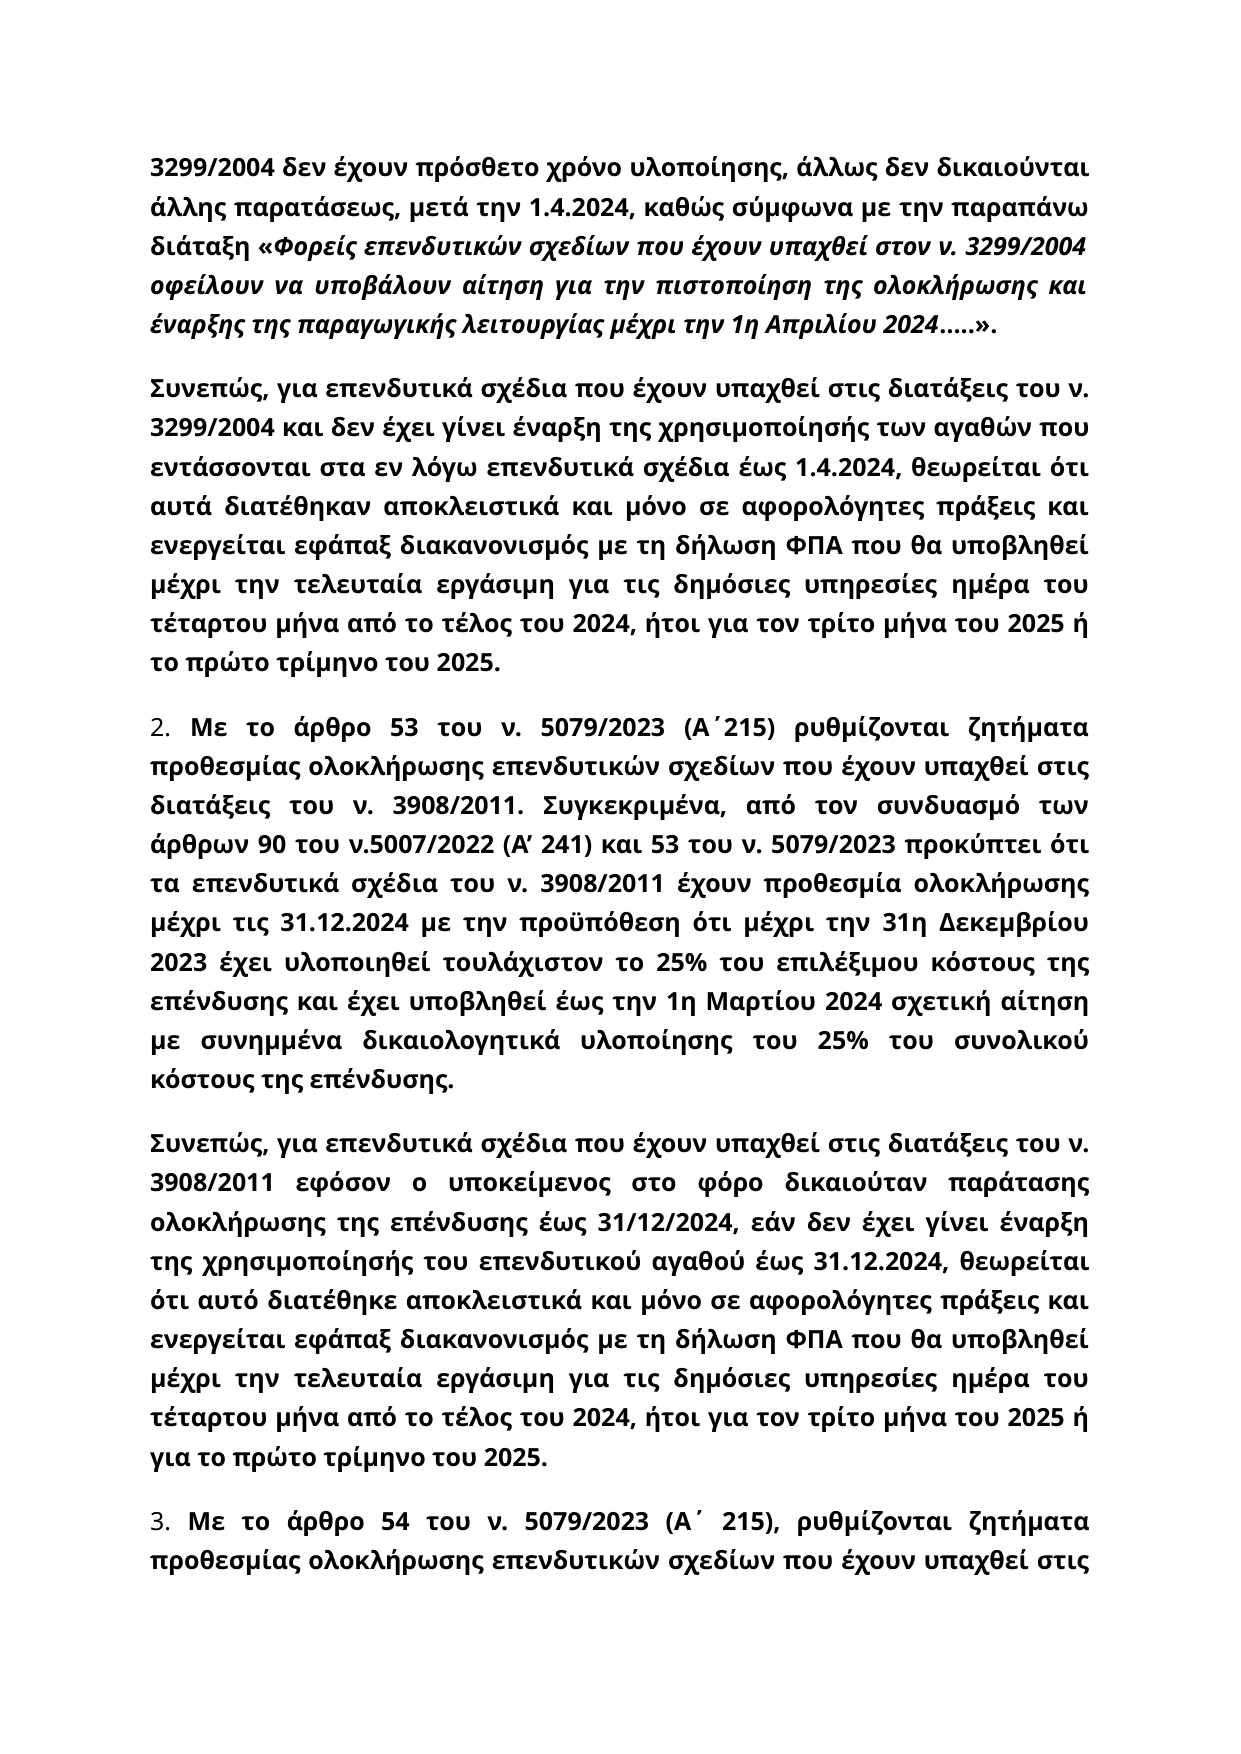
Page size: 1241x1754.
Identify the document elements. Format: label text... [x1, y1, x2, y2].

text 3. Με το άρθρο 54 του ν. 5079/2023 (Α΄ 215), ρυθμίζονται ζητήματα προθεσμίας ολοκλήρωσης επενδυτικών σχεδίων που έχουν υπαχθεί στις [150, 1503, 1090, 1577]
text 2. Με το άρθρο 53 του ν. 5079/2023 (Α΄215) ρυθμίζονται ζητήματα προθεσμίας ολοκλήρωσης επενδυτικών σχεδίων που έχουν υπαχθεί στις διατάξεις του ν. 3908/2011. Συγκεκριμένα, από τον συνδυασμό των άρθρων 90 του ν.5007/2022 (Α’ 241) και 53 του ν. 5079/2023 προκύπτει ότι τα επενδυτικά σχέδια του ν. 3908/2011 έχουν προθεσμία ολοκλήρωσης μέχρι τις 31.12.2024 με την προϋπόθεση ότι μέχρι την 31η Δεκεμβρίου 2023 έχει υλοποιηθεί τουλάχιστον το 25% του επιλέξιμου κόστους της επένδυσης και έχει υποβληθεί έως την 1η Μαρτίου 2024 σχετική αίτηση με συνημμένα δικαιολογητικά υλοποίησης του 25% του συνολικού κόστους της επένδυσης. [150, 709, 1090, 1096]
text 3299/2004 δεν έχουν πρόσθετο χρόνο υλοποίησης, άλλως δεν δικαιούνται άλλης παρατάσεως, μετά την 1.4.2024, καθώς σύμφωνα με την παραπάνω διάταξη «Φορείς επενδυτικών σχεδίων που έχουν υπαχθεί στον ν. 3299/2004 οφείλουν να υποβάλουν αίτηση για την πιστοποίηση της ολοκλήρωσης και έναρξης της παραγωγικής λειτουργίας μέχρι την 1η Απριλίου 2024…..». [150, 150, 1090, 341]
text Συνεπώς, για επενδυτικά σχέδια που έχουν υπαχθεί στις διατάξεις του ν. 3908/2011 εφόσον ο υποκείμενος στο φόρο δικαιούταν παράτασης ολοκλήρωσης της επένδυσης έως 31/12/2024, εάν δεν έχει γίνει έναρξη της χρησιμοποίησής του επενδυτικού αγαθού έως 31.12.2024, θεωρείται ότι αυτό διατέθηκε αποκλειστικά και μόνο σε αφορολόγητες πράξεις και ενεργείται εφάπαξ διακανονισμός με τη δήλωση ΦΠΑ που θα υποβληθεί μέχρι την τελευταία εργάσιμη για τις δημόσιες υπηρεσίες ημέρα του τέταρτου μήνα από το τέλος του 2024, ήτοι για τον τρίτο μήνα του 2025 ή για το πρώτο τρίμηνο του 2025. [150, 1126, 1090, 1473]
text Συνεπώς, για επενδυτικά σχέδια που έχουν υπαχθεί στις διατάξεις του ν. 3299/2004 και δεν έχει γίνει έναρξη της χρησιμοποίησής των αγαθών που εντάσσονται στα εν λόγω επενδυτικά σχέδια έως 1.4.2024, θεωρείται ότι αυτά διατέθηκαν αποκλειστικά και μόνο σε αφορολόγητες πράξεις και ενεργείται εφάπαξ διακανονισμός με τη δήλωση ΦΠΑ που θα υποβληθεί μέχρι την τελευταία εργάσιμη για τις δημόσιες υπηρεσίες ημέρα του τέταρτου μήνα από το τέλος του 2024, ήτοι για τον τρίτο μήνα του 2025 ή το πρώτο τρίμηνο του 2025. [150, 371, 1090, 679]
